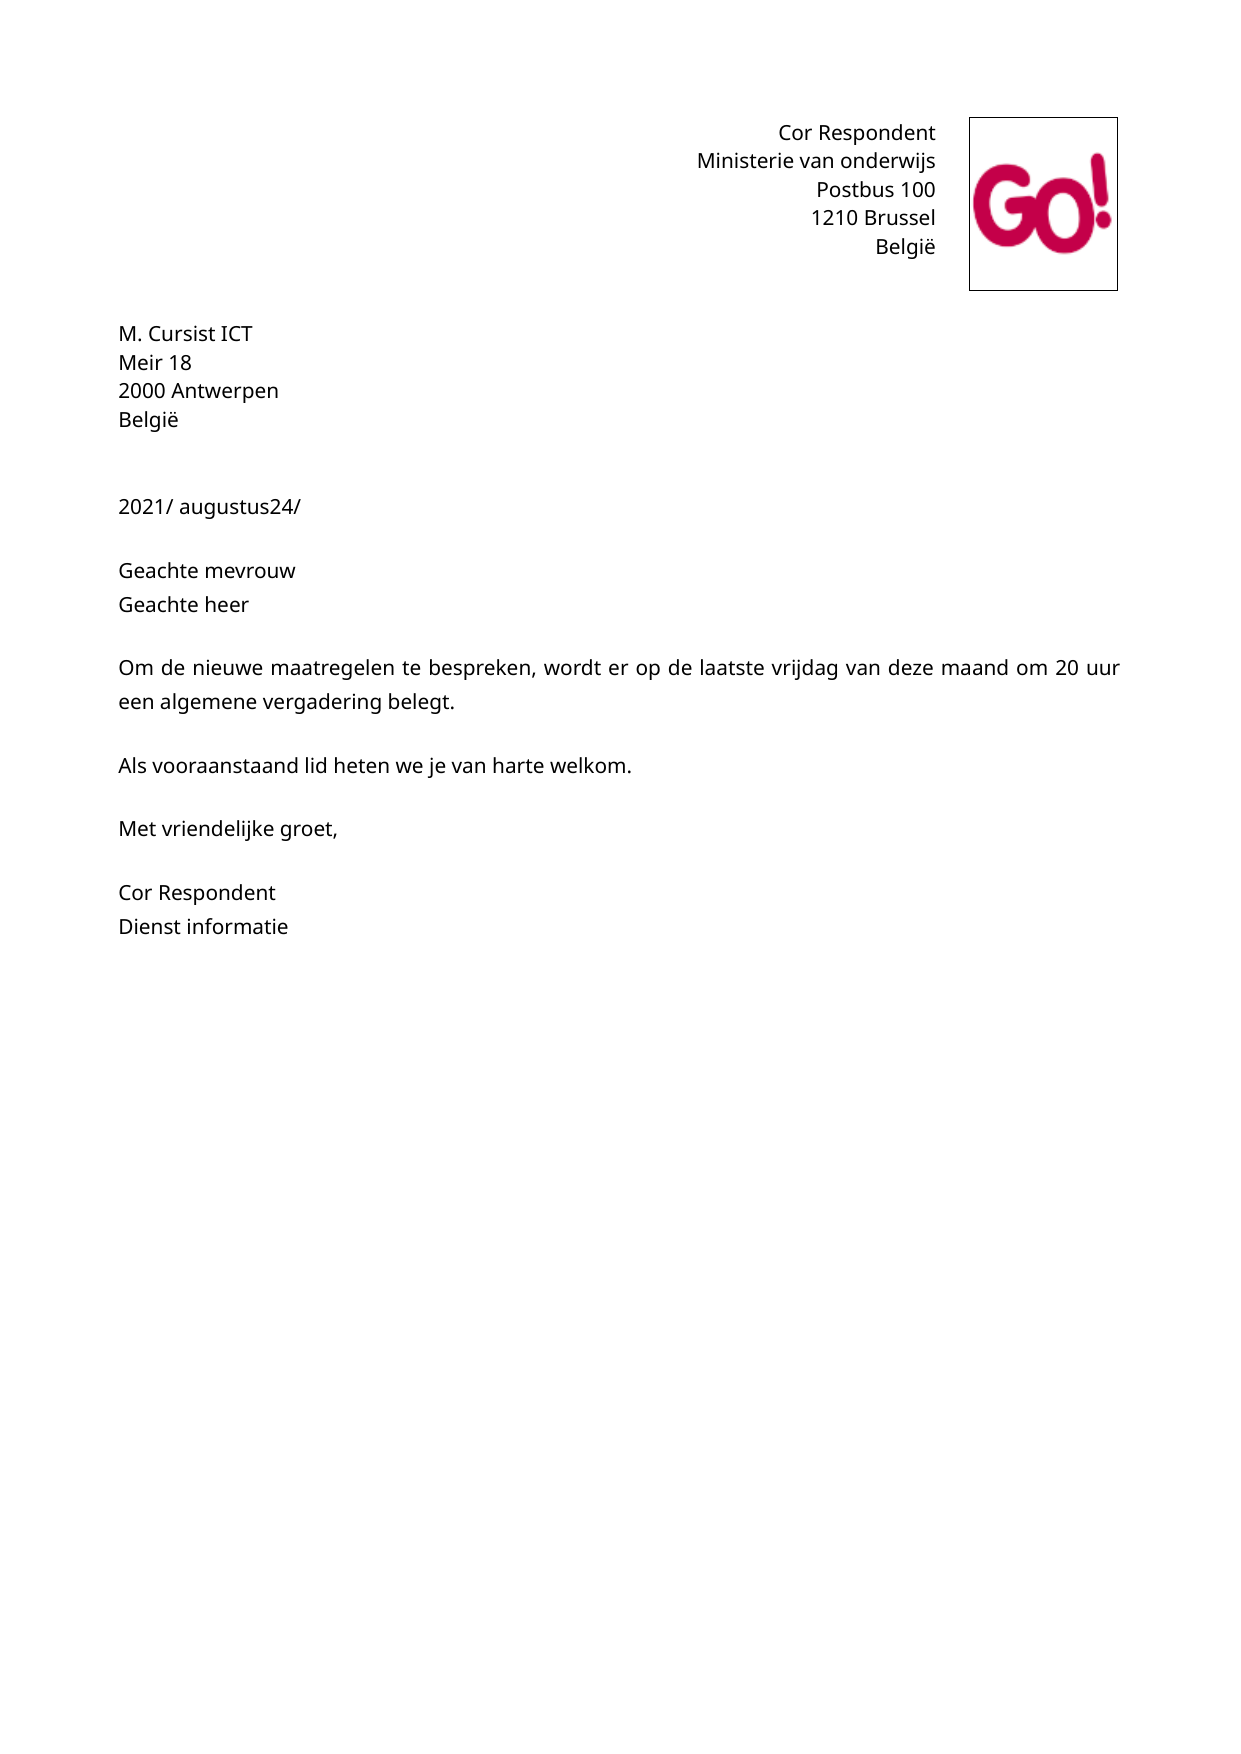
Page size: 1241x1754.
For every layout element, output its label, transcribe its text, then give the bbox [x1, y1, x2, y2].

text Cor Respondent Dienst informatie [118, 878, 1122, 941]
text Cor Respondent Ministerie van onderwijs Postbus 100 1210 Brussel België [118, 118, 969, 260]
picture [970, 118, 1117, 290]
text Geachte mevrouw Geachte heer [118, 556, 1122, 618]
text Om de nieuwe maatregelen te bespreken, wordt er op de laatste vrijdag van deze maand om 20 uur een algemene vergadering belegt. [118, 653, 1122, 716]
text M. Cursist ICT Meir 18 2000 Antwerpen België [118, 319, 1122, 433]
text Met vriendelijke groet, [118, 814, 1122, 843]
text 2021/ augustus24/ [118, 492, 1122, 521]
text Als vooraanstaand lid heten we je van harte welkom. [118, 751, 1122, 779]
